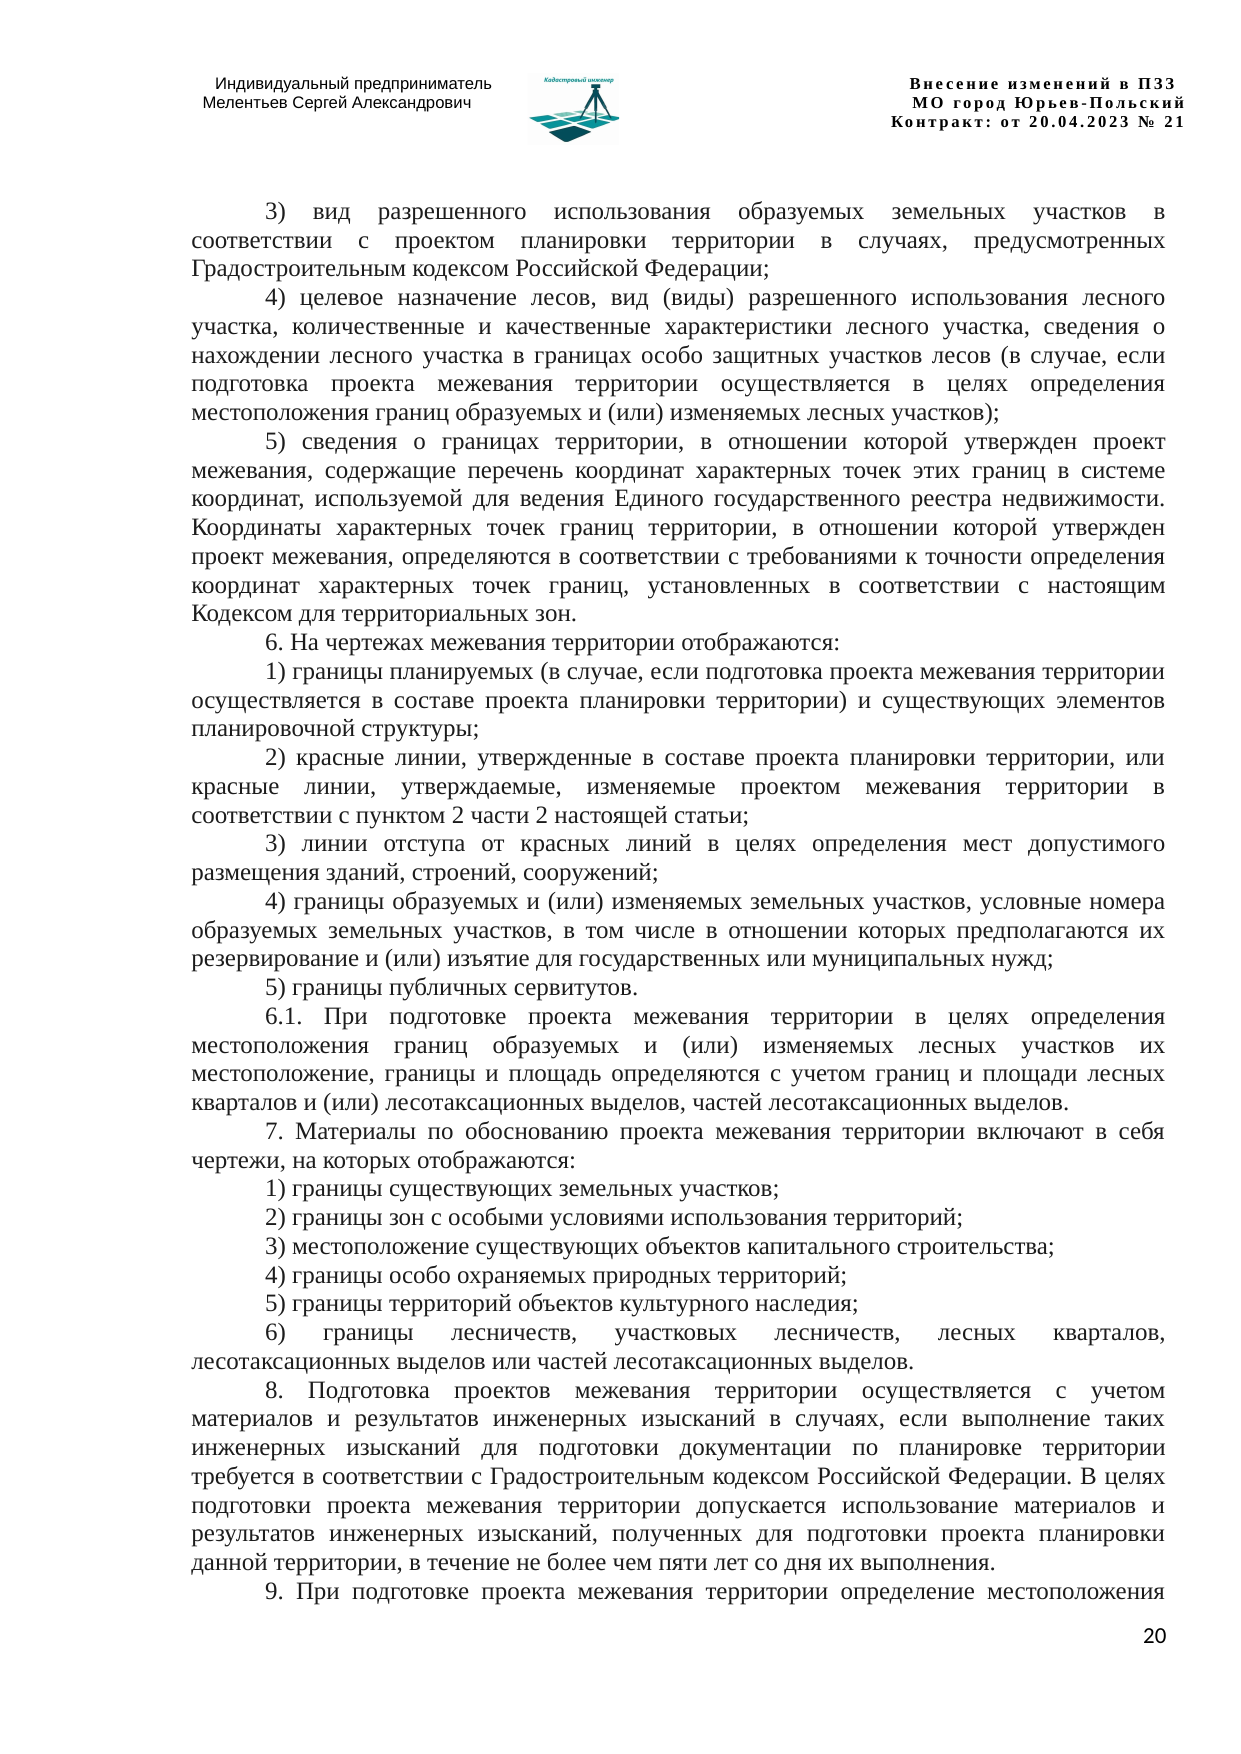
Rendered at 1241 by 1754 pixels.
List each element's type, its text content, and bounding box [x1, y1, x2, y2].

text 3) линии отступа от красных линий в целях определения мест допустимого размещения зданий, строений, сооружений; [191, 828, 1166, 886]
text 2) красные линии, утвержденные в составе проекта планировки территории, или красные линии, утверждаемые, изменяемые проектом межевания территории в соответствии с пунктом 2 части 2 настоящей статьи; [191, 742, 1166, 828]
text 3) местоположение существующих объектов капитального строительства; [191, 1231, 1166, 1260]
text 6. На чертежах межевания территории отображаются: [191, 627, 1166, 656]
text 5) границы публичных сервитутов. [191, 972, 1166, 1001]
text 4) целевое назначение лесов, вид (виды) разрешенного использования лесного участка, количественные и качественные характеристики лесного участка, сведения о нахождении лесного участка в границах особо защитных участков лесов (в случае, если подготовка проекта межевания территории осуществляется в целях определения местоположения границ образуемых и (или) изменяемых лесных участков); [191, 282, 1166, 426]
text 4) границы образуемых и (или) изменяемых земельных участков, условные номера образуемых земельных участков, в том числе в отношении которых предполагаются их резервирование и (или) изъятие для государственных или муниципальных нужд; [191, 886, 1166, 972]
text 8. Подготовка проектов межевания территории осуществляется с учетом материалов и результатов инженерных изысканий в случаях, если выполнение таких инженерных изысканий для подготовки документации по планировке территории требуется в соответствии с Градостроительным кодексом Российской Федерации. В целях подготовки проекта межевания территории допускается использование материалов и результатов инженерных изысканий, полученных для подготовки проекта планировки данной территории, в течение не более чем пяти лет со дня их выполнения. [191, 1375, 1166, 1576]
text 6) границы лесничеств, участковых лесничеств, лесных кварталов, лесотаксационных выделов или частей лесотаксационных выделов. [191, 1317, 1166, 1375]
picture [527, 73, 620, 145]
text 5) сведения о границах территории, в отношении которой утвержден проект межевания, содержащие перечень координат характерных точек этих границ в системе координат, используемой для ведения Единого государственного реестра недвижимости. Координаты характерных точек границ территории, в отношении которой утвержден проект межевания, определяются в соответствии с требованиями к точности определения координат характерных точек границ, установленных в соответствии с настоящим Кодексом для территориальных зон. [191, 426, 1166, 627]
text 3) вид разрешенного использования образуемых земельных участков в соответствии с проектом планировки территории в случаях, предусмотренных Градостроительным кодексом Российской Федерации; [191, 196, 1166, 282]
text 6.1. При подготовке проекта межевания территории в целях определения местоположения границ образуемых и (или) изменяемых лесных участков их местоположение, границы и площадь определяются с учетом границ и площади лесных кварталов и (или) лесотаксационных выделов, частей лесотаксационных выделов. [191, 1001, 1166, 1116]
text 1) границы существующих земельных участков; [191, 1173, 1166, 1202]
text 7. Материалы по обоснованию проекта межевания территории включают в себя чертежи, на которых отображаются: [191, 1116, 1166, 1173]
text 1) границы планируемых (в случае, если подготовка проекта межевания территории осуществляется в составе проекта планировки территории) и существующих элементов планировочной структуры; [191, 656, 1166, 742]
text 5) границы территорий объектов культурного наследия; [191, 1288, 1166, 1317]
text 2) границы зон с особыми условиями использования территорий; [191, 1202, 1166, 1231]
text 9. При подготовке проекта межевания территории определение местоположения [191, 1576, 1166, 1605]
text 4) границы особо охраняемых природных территорий; [191, 1260, 1166, 1288]
